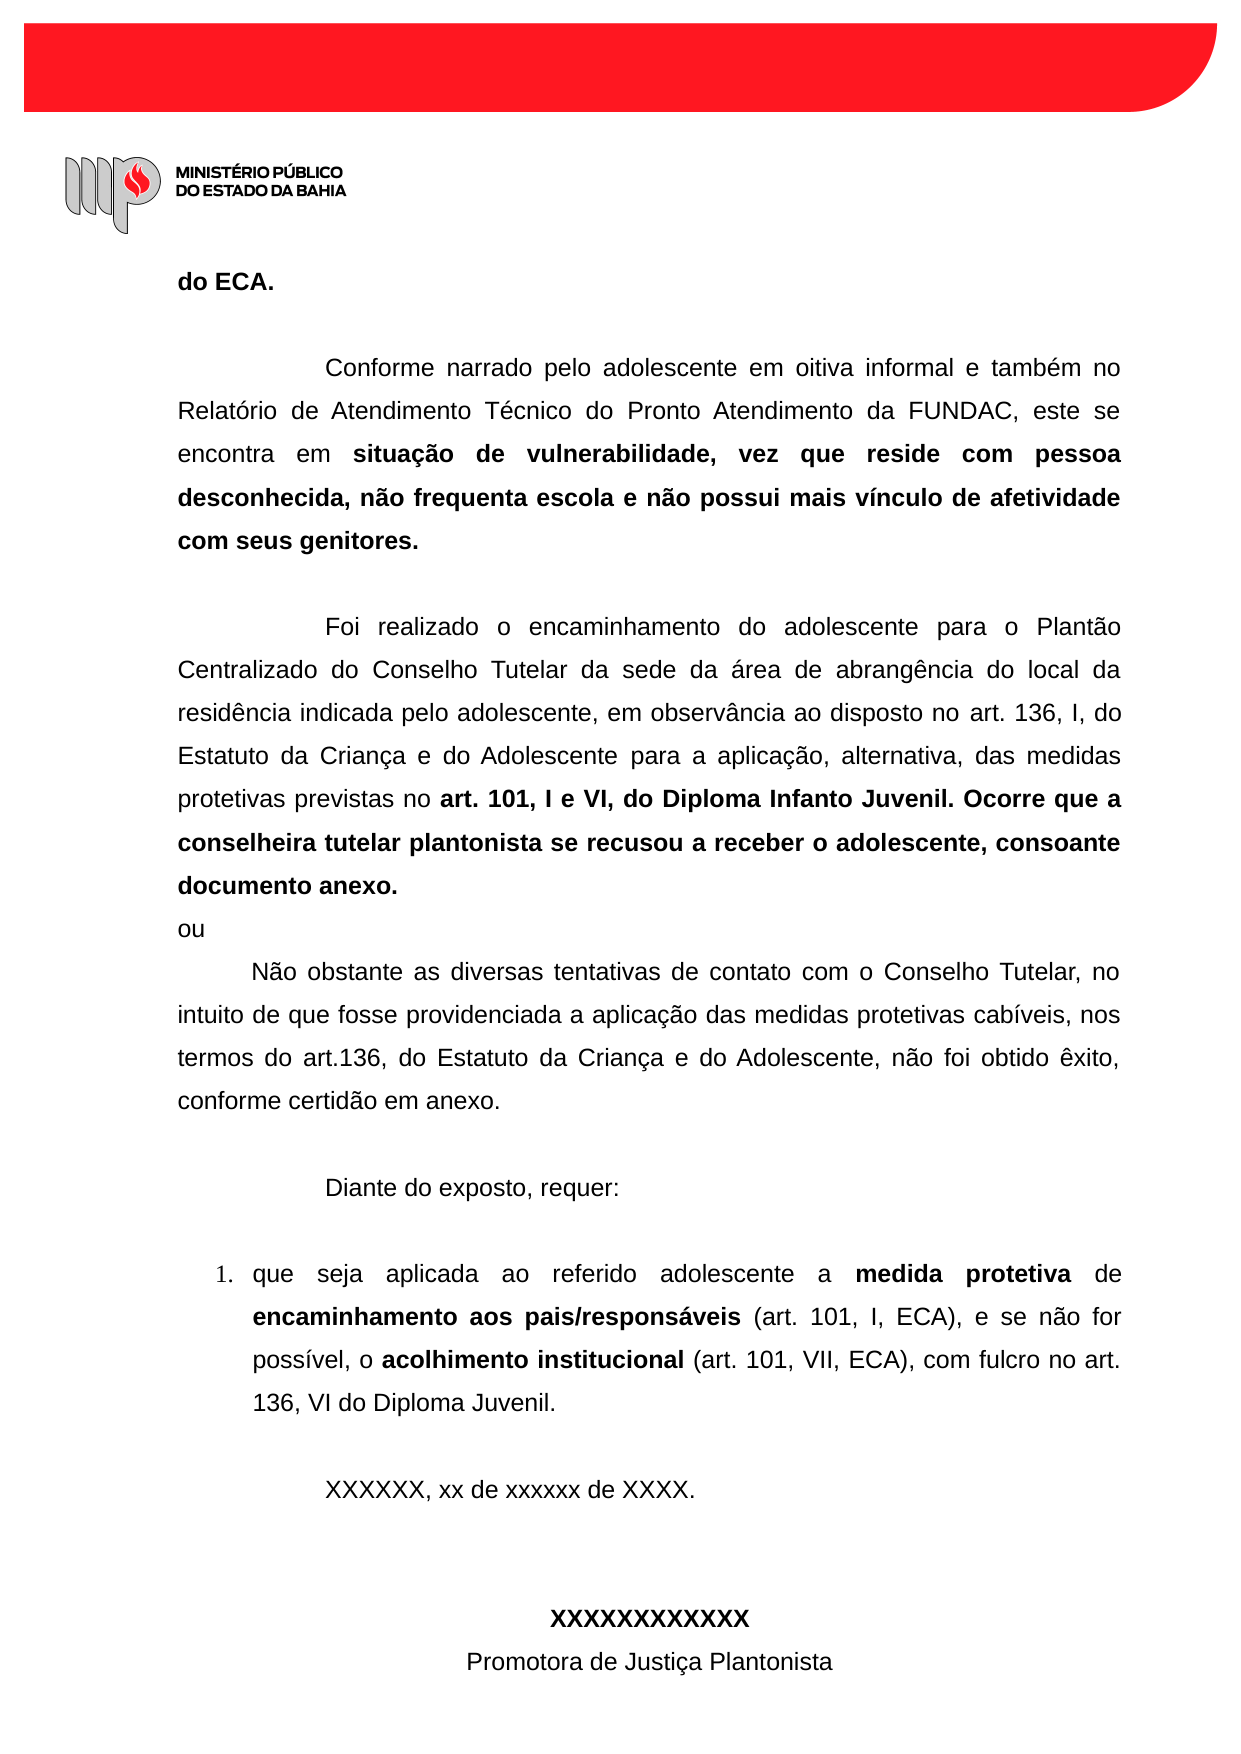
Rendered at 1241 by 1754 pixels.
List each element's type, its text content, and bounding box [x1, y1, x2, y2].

text XXXXXX, xx de xxxxxx de XXXX. [177, 1474, 1122, 1503]
text Foi realizado o encaminhamento do adolescente para o Plantão Centralizado do Conselho Tutelar da sede da área de abrangência do local da residência indicada pelo adolescente, em observância ao disposto no art. 136, I, do Estatuto da Criança e do Adolescente para a aplicação, alternativa, das medidas protetivas previstas no art. 101, I e VI, do Diploma Infanto Juvenil. Ocorre que a conselheira tutelar plantonista se recusou a receber o adolescente, consoante documento anexo. [177, 612, 1122, 899]
text XXXXXXXXXXXX [177, 1604, 1122, 1633]
list que seja aplicada ao referido adolescente a medida protetiva de encaminhamento aos pais/responsáveis (art. 101, I, ECA), e se não for possível, o acolhimento institucional (art. 101, VII, ECA), com fulcro no art. 136, VI do Diploma Juvenil. [215, 1259, 1122, 1417]
text Promotora de Justiça Plantonista [177, 1647, 1122, 1676]
text Conforme narrado pelo adolescente em oitiva informal e também no Relatório de Atendimento Técnico do Pronto Atendimento da FUNDAC, este se encontra em situação de vulnerabilidade, vez que reside com pessoa desconhecida, não frequenta escola e não possui mais vínculo de afetividade com seus genitores. [177, 353, 1122, 554]
text Diante do exposto, requer: [177, 1173, 1122, 1201]
text ou [177, 914, 1122, 943]
picture [0, 0, 1241, 253]
text Não obstante as diversas tentativas de contato com o Conselho Tutelar, no intuito de que fosse providenciada a aplicação das medidas protetivas cabíveis, nos termos do art.136, do Estatuto da Criança e do Adolescente, não foi obtido êxito, conforme certidão em anexo. [177, 957, 1122, 1115]
text do ECA. [177, 253, 1122, 296]
